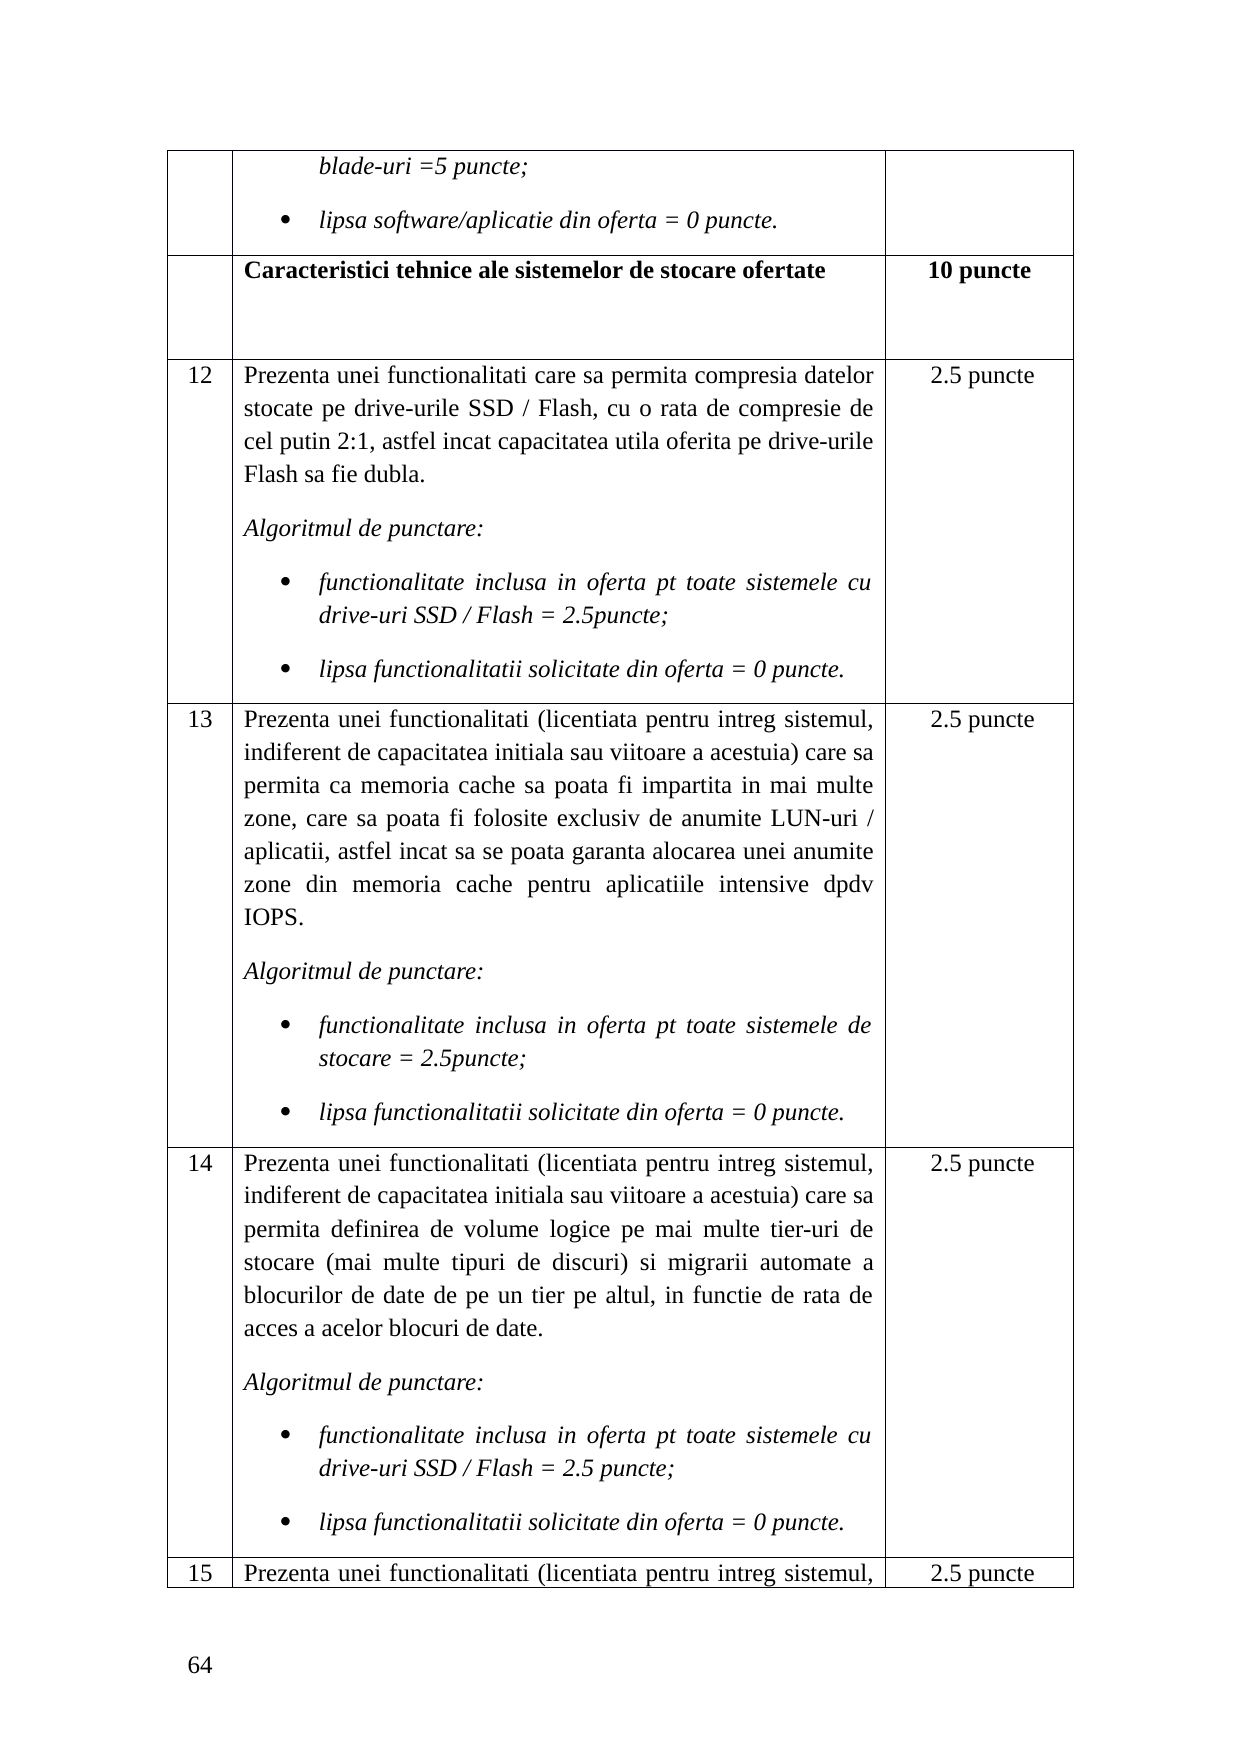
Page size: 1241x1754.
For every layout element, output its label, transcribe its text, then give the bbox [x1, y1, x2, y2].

table_cell 2.5 puncte [886, 360, 1073, 703]
table_cell 10 puncte [886, 256, 1073, 359]
table_cell 2.5 puncte [886, 704, 1073, 1147]
table_cell blade-uri =5 puncte; lipsa software/aplicatie din oferta = 0 puncte. [233, 151, 885, 254]
table_cell Prezenta unei functionalitati care sa permita compresia datelor stocate pe drive-urile SSD / Flash, cu o rata de compresie de cel putin 2:1, astfel incat capacitatea utila oferita pe drive-urile Flash sa fie dubla. Algoritmul de punctare: functionalitate inclusa in oferta pt toate sistemele cu drive-uri SSD / Flash = 2.5puncte; lipsa functionalitatii solicitate din oferta = 0 puncte. [233, 360, 885, 703]
table_cell 15 [168, 1558, 232, 1587]
table_cell Prezenta unei functionalitati (licentiata pentru intreg sistemul, [233, 1558, 885, 1587]
table_cell Prezenta unei functionalitati (licentiata pentru intreg sistemul, indiferent de capacitatea initiala sau viitoare a acestuia) care sa permita definirea de volume logice pe mai multe tier-uri de stocare (mai multe tipuri de discuri) si migrarii automate a blocurilor de date de pe un tier pe altul, in functie de rata de acces a acelor blocuri de date. Algoritmul de punctare: functionalitate inclusa in oferta pt toate sistemele cu drive-uri SSD / Flash = 2.5 puncte; lipsa functionalitatii solicitate din oferta = 0 puncte. [233, 1148, 885, 1557]
table_cell 12 [168, 360, 232, 703]
table_cell [168, 151, 232, 254]
table_cell [168, 256, 232, 359]
table_cell 13 [168, 704, 232, 1147]
table_cell [886, 151, 1073, 254]
table_cell 14 [168, 1148, 232, 1557]
table_cell Caracteristici tehnice ale sistemelor de stocare ofertate [233, 256, 885, 359]
table_cell Prezenta unei functionalitati (licentiata pentru intreg sistemul, indiferent de capacitatea initiala sau viitoare a acestuia) care sa permita ca memoria cache sa poata fi impartita in mai multe zone, care sa poata fi folosite exclusiv de anumite LUN-uri / aplicatii, astfel incat sa se poata garanta alocarea unei anumite zone din memoria cache pentru aplicatiile intensive dpdv IOPS. Algoritmul de punctare: functionalitate inclusa in oferta pt toate sistemele de stocare = 2.5puncte; lipsa functionalitatii solicitate din oferta = 0 puncte. [233, 704, 885, 1147]
table_cell 2.5 puncte [886, 1558, 1073, 1587]
table_cell 2.5 puncte [886, 1148, 1073, 1557]
